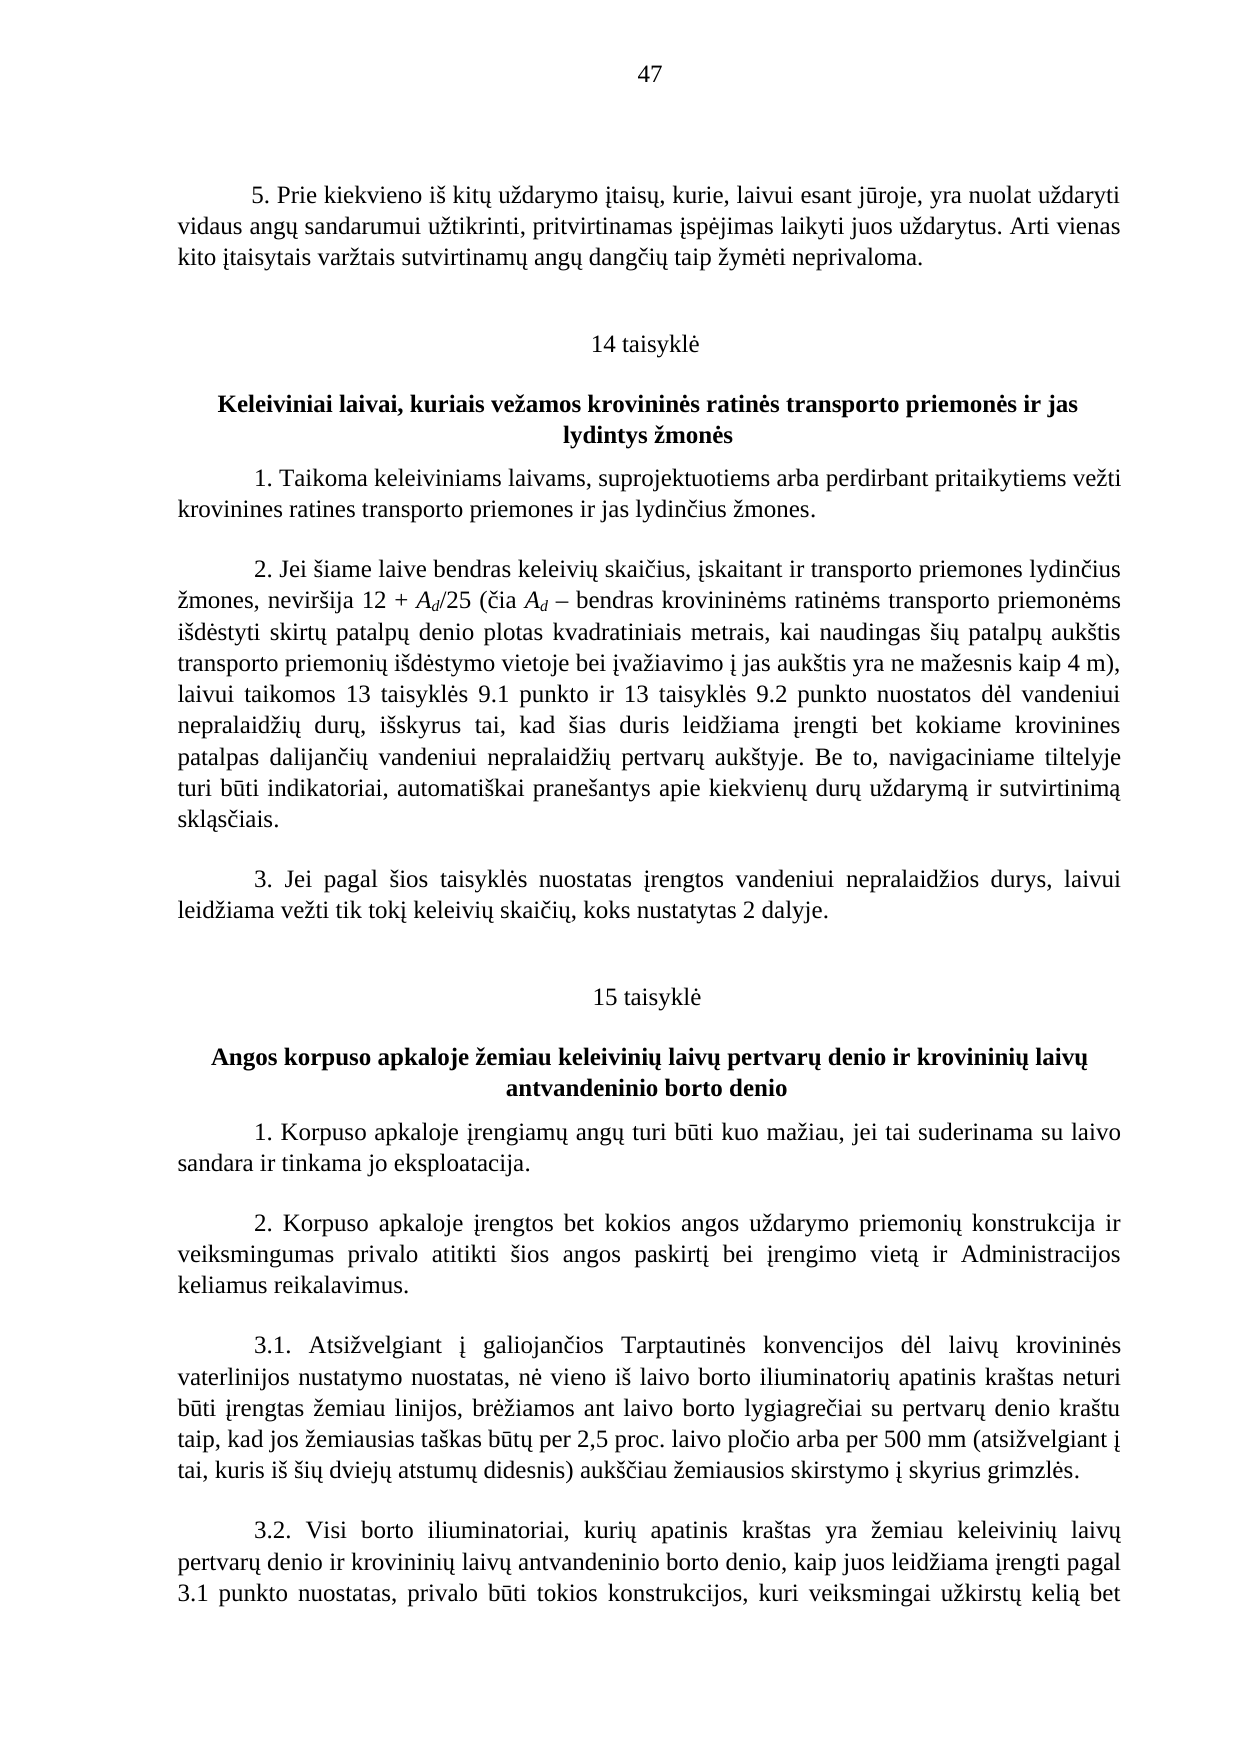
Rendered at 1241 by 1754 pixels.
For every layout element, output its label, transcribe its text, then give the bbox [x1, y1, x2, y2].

text 3. Jei pagal šios taisyklės nuostatas įrengtos vandeniui nepralaidžios durys, laivui leidžiama vežti tik tokį keleivių skaičių, koks nustatytas 2 dalyje. [177, 862, 1122, 924]
text Angos korpuso apkaloje žemiau keleivinių laivų pertvarų denio ir krovininių laivų antvandeninio borto denio [177, 1039, 1122, 1102]
text 2. Jei šiame laive bendras keleivių skaičius, įskaitant ir transporto priemones lydinčius žmones, neviršija 12 + Ad/25 (čia Ad – bendras krovininėms ratinėms transporto priemonėms išdėstyti skirtų patalpų denio plotas kvadratiniais metrais, kai naudingas šių patalpų aukštis transporto priemonių išdėstymo vietoje bei įvažiavimo į jas aukštis yra ne mažesnis kaip 4 m), laivui taikomos 13 taisyklės 9.1 punkto ir 13 taisyklės 9.2 punkto nuostatos dėl vandeniui nepralaidžių durų, išskyrus tai, kad šias duris leidžiama įrengti bet kokiame krovinines patalpas dalijančių vandeniui nepralaidžių pertvarų aukštyje. Be to, navigaciniame tiltelyje turi būti indikatoriai, automatiškai pranešantys apie kiekvienų durų uždarymą ir sutvirtinimą skląsčiais. [177, 552, 1122, 833]
text 3.2. Visi borto iliuminatoriai, kurių apatinis kraštas yra žemiau keleivinių laivų pertvarų denio ir krovininių laivų antvandeninio borto denio, kaip juos leidžiama įrengti pagal 3.1 punkto nuostatas, privalo būti tokios konstrukcijos, kuri veiksmingai užkirstų kelią bet [177, 1513, 1122, 1607]
text 5. Prie kiekvieno iš kitų uždarymo įtaisų, kurie, laivui esant jūroje, yra nuolat uždaryti vidaus angų sandarumui užtikrinti, pritvirtinamas įspėjimas laikyti juos uždarytus. Arti vienas kito įtaisytais varžtais sutvirtinamų angų dangčių taip žymėti neprivaloma. [177, 177, 1122, 271]
text 2. Korpuso apkaloje įrengtos bet kokios angos uždarymo priemonių konstrukcija ir veiksmingumas privalo atitikti šios angos paskirtį bei įrengimo vietą ir Administracijos keliamus reikalavimus. [177, 1205, 1122, 1299]
text 15 taisyklė [177, 979, 1122, 1011]
text 1. Taikoma keleiviniams laivams, suprojektuotiems arba perdirbant pritaikytiems vežti krovinines ratines transporto priemones ir jas lydinčius žmones. [177, 461, 1122, 523]
text 1. Korpuso apkaloje įrengiamų angų turi būti kuo mažiau, jei tai suderinama su laivo sandara ir tinkama jo eksploatacija. [177, 1114, 1122, 1177]
text Keleiviniai laivai, kuriais vežamos krovininės ratinės transporto priemonės ir jas lydintys žmonės [177, 386, 1119, 449]
text 14 taisyklė [177, 326, 1119, 357]
text 3.1. Atsižvelgiant į galiojančios Tarptautinės konvencijos dėl laivų krovininės vaterlinijos nustatymo nuostatas, nė vieno iš laivo borto iliuminatorių apatinis kraštas neturi būti įrengtas žemiau linijos, brėžiamos ant laivo borto lygiagrečiai su pertvarų denio kraštu taip, kad jos žemiausias taškas būtų per 2,5 proc. laivo pločio arba per 500 mm (atsižvelgiant į tai, kuris iš šių dviejų atstumų didesnis) aukščiau žemiausios skirstymo į skyrius grimzlės. [177, 1328, 1122, 1484]
